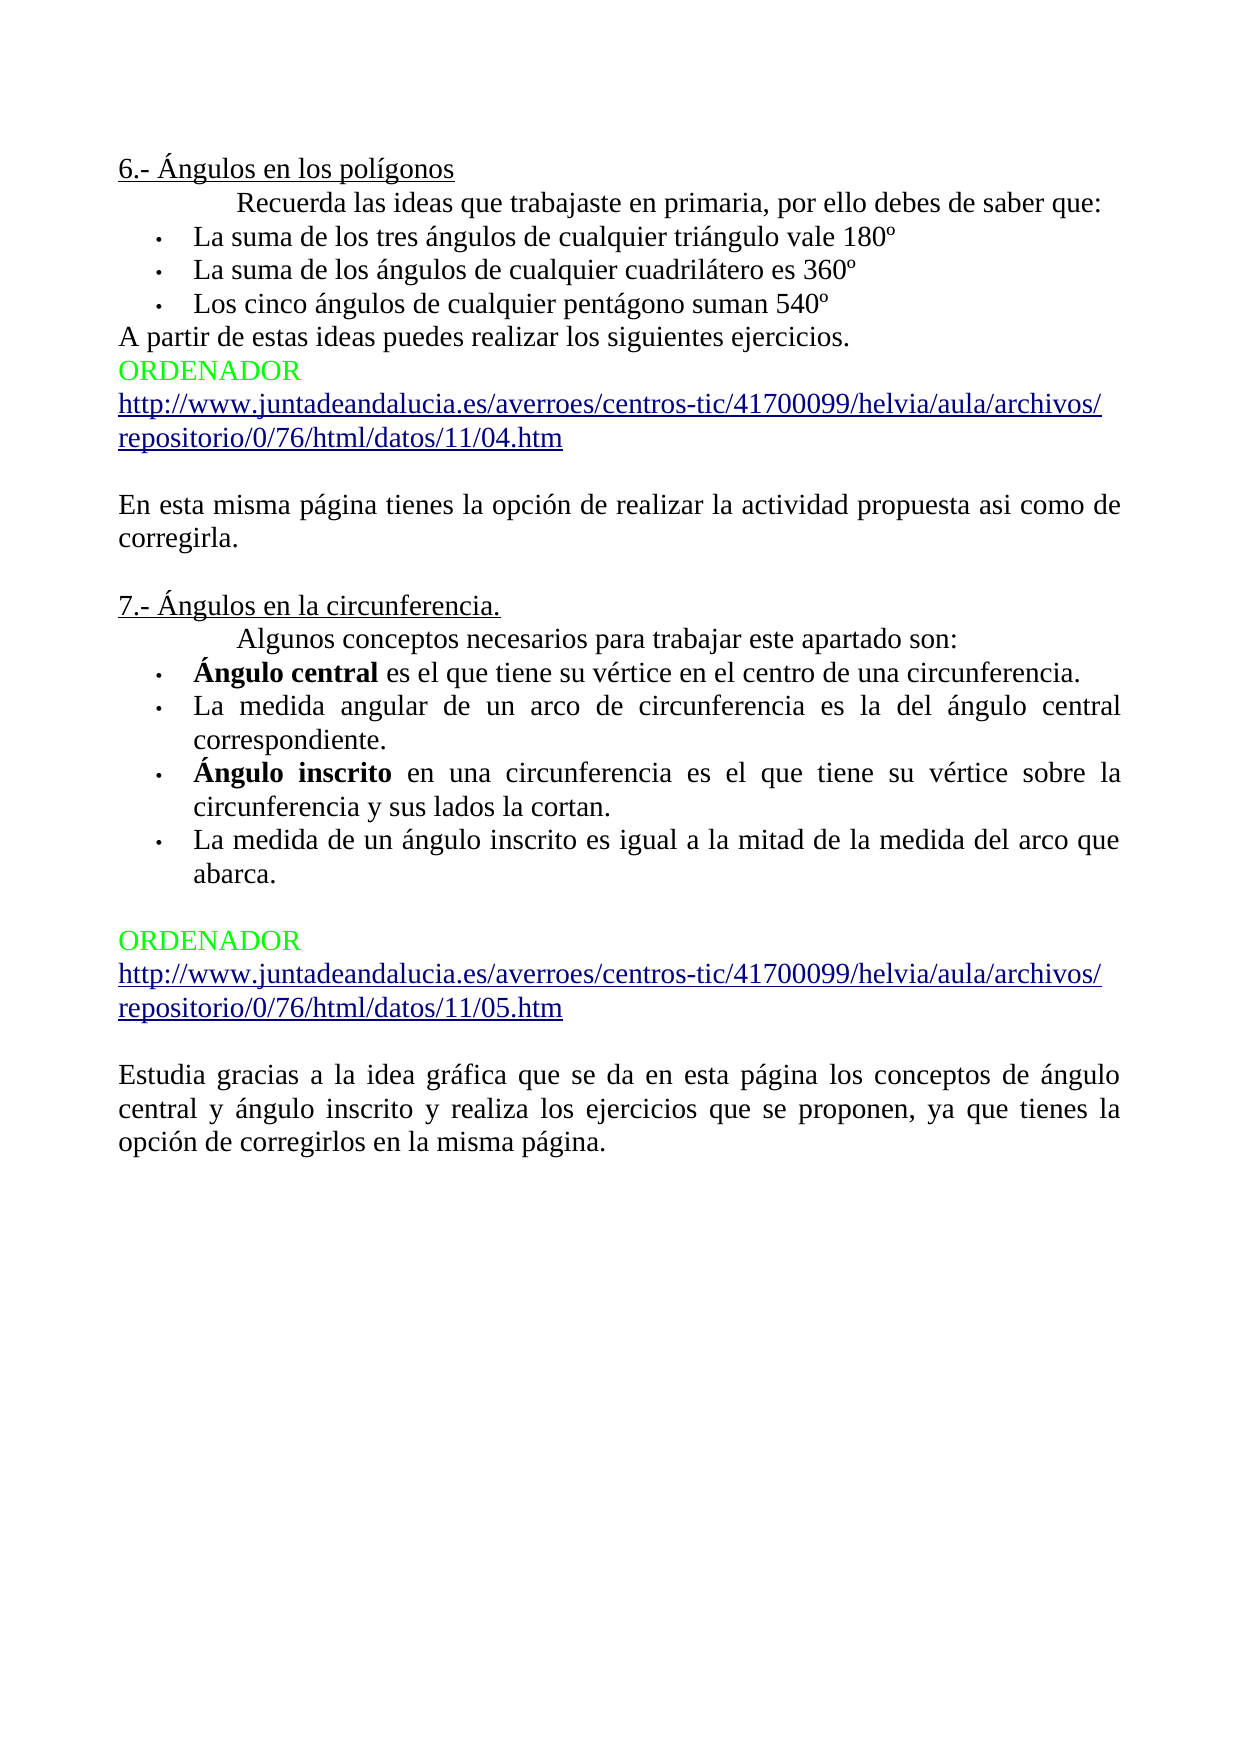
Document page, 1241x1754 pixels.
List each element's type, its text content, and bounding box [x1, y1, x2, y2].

text http://www.juntadeandalucia.es/averroes/centros-tic/41700099/helvia/aula/archivos/repositorio/0/76/html/datos/11/04.htm [118, 386, 1122, 453]
text Estudia gracias a la idea gráfica que se da en esta página los conceptos de ángulo central y ángulo inscrito y realiza los ejercicios que se proponen, ya que tienes la opción de corregirlos en la misma página. [118, 1057, 1122, 1158]
list La medida de un ángulo inscrito es igual a la mitad de la medida del arco que abarca. [156, 822, 1122, 889]
text A partir de estas ideas puedes realizar los siguientes ejercicios. [118, 319, 1122, 353]
list Los cinco ángulos de cualquier pentágono suman 540º [156, 286, 1122, 319]
text Recuerda las ideas que trabajaste en primaria, por ello debes de saber que: [118, 185, 1122, 219]
list Ángulo inscrito en una circunferencia es el que tiene su vértice sobre la circunferencia y sus lados la cortan. [156, 755, 1122, 822]
list La suma de los ángulos de cualquier cuadrilátero es 360º [156, 252, 1122, 286]
text http://www.juntadeandalucia.es/averroes/centros-tic/41700099/helvia/aula/archivos/repositorio/0/76/html/datos/11/05.htm [118, 957, 1122, 1024]
list Ángulo central es el que tiene su vértice en el centro de una circunferencia. [156, 655, 1122, 688]
text 6.- Ángulos en los polígonos [118, 152, 1122, 185]
text 7.- Ángulos en la circunferencia. [118, 588, 1122, 621]
text En esta misma página tienes la opción de realizar la actividad propuesta asi como de corregirla. [118, 487, 1122, 554]
text ORDENADOR [118, 353, 1122, 386]
text ORDENADOR [118, 923, 1122, 957]
list La suma de los tres ángulos de cualquier triángulo vale 180º [156, 219, 1122, 252]
text Algunos conceptos necesarios para trabajar este apartado son: [118, 621, 1122, 655]
list La medida angular de un arco de circunferencia es la del ángulo central correspondiente. [156, 688, 1122, 755]
